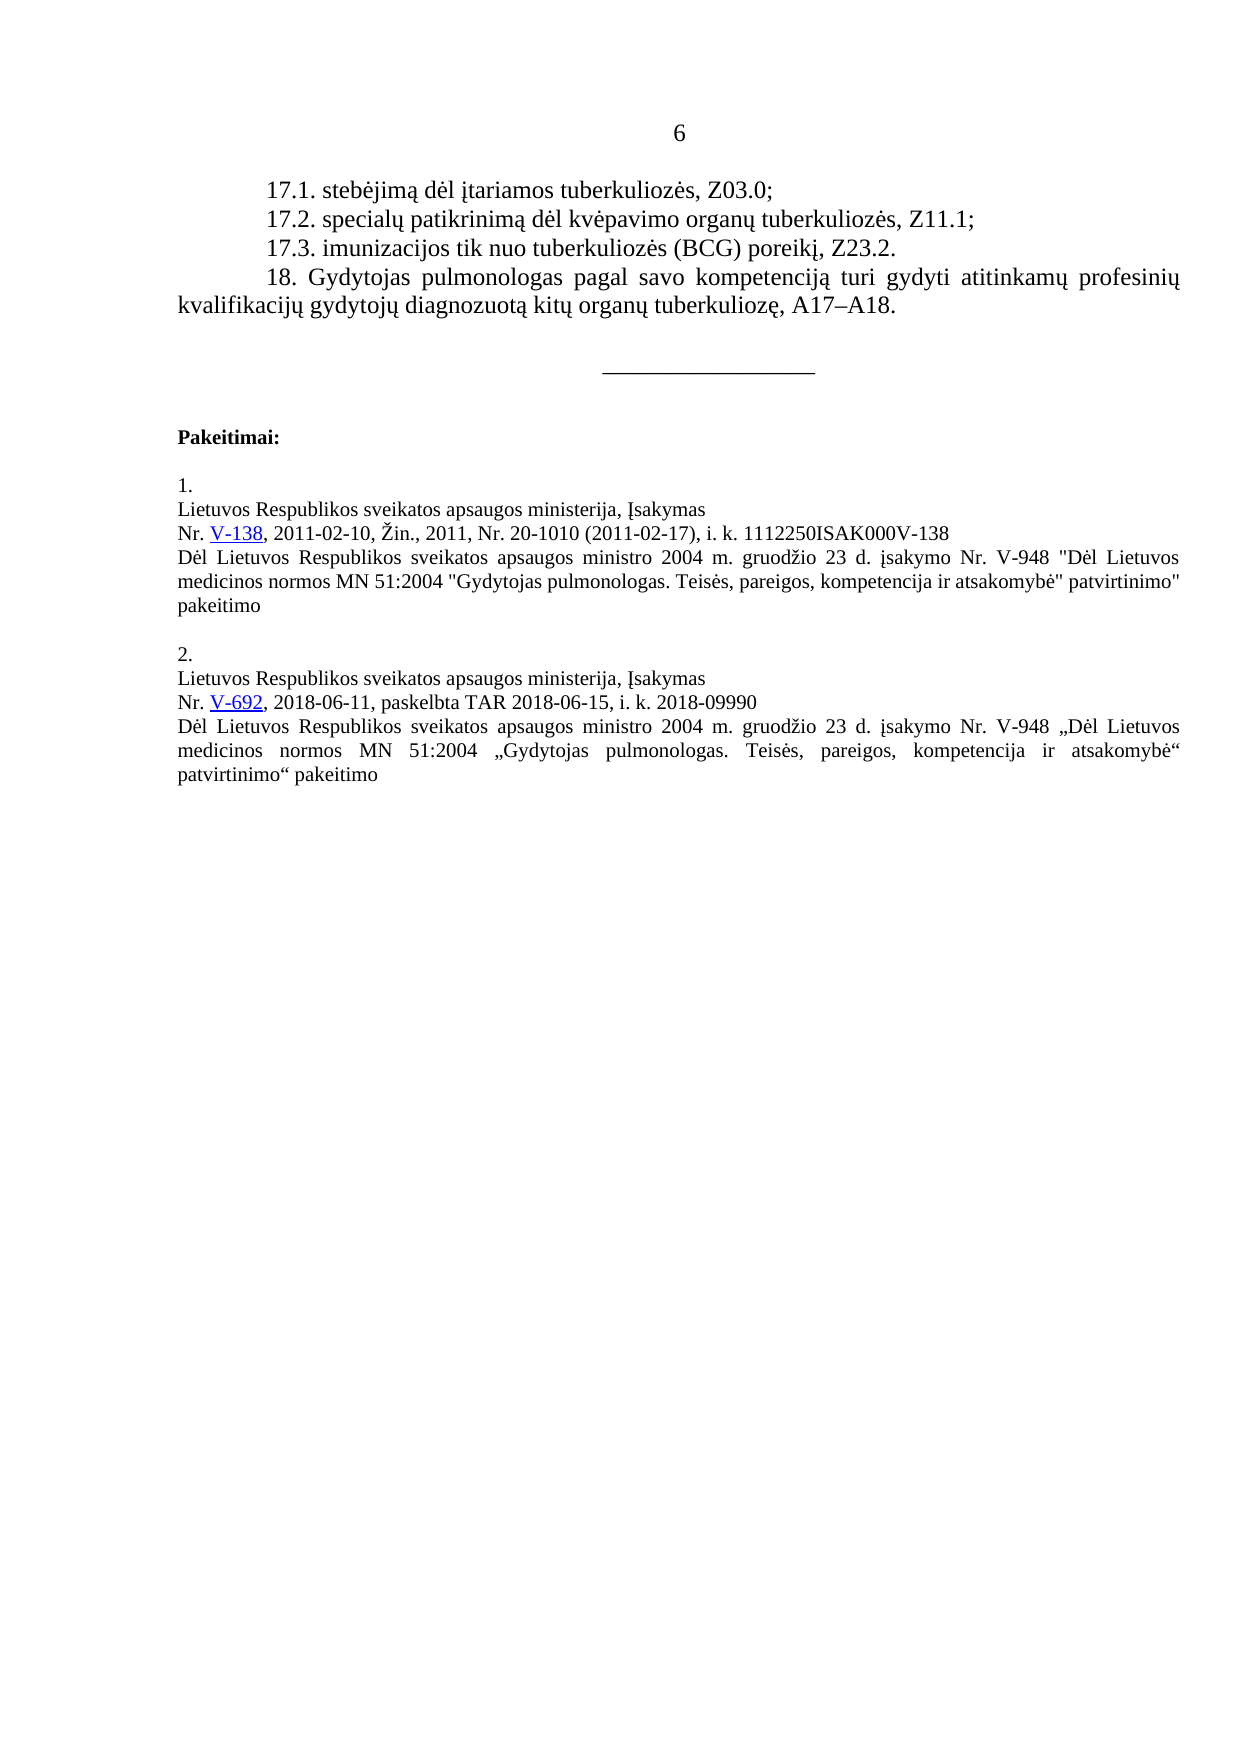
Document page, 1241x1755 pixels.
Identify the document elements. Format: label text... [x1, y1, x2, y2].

text 17.2. specialų patikrinimą dėl kvėpavimo organų tuberkuliozės, Z11.1; [177, 204, 1181, 233]
text _________________ [236, 348, 1181, 377]
text Dėl Lietuvos Respublikos sveikatos apsaugos ministro 2004 m. gruodžio 23 d. įsakymo Nr. V-948 „Dėl Lietuvos medicinos normos MN 51:2004 „Gydytojas pulmonologas. Teisės, pareigos, kompetencija ir atsakomybė“ patvirtinimo“ pakeitimo [177, 714, 1181, 786]
text 18. Gydytojas pulmonologas pagal savo kompetenciją turi gydyti atitinkamų profesinių kvalifikacijų gydytojų diagnozuotą kitų organų tuberkuliozę, A17–A18. [177, 262, 1181, 319]
text Nr. V-138, 2011-02-10, Žin., 2011, Nr. 20-1010 (2011-02-17), i. k. 1112250ISAK000V-138 [177, 521, 1181, 545]
text 2. [177, 642, 1181, 666]
text 17.1. stebėjimą dėl įtariamos tuberkuliozės, Z03.0; [177, 176, 1181, 204]
text Lietuvos Respublikos sveikatos apsaugos ministerija, Įsakymas [177, 666, 1181, 690]
text Dėl Lietuvos Respublikos sveikatos apsaugos ministro 2004 m. gruodžio 23 d. įsakymo Nr. V-948 "Dėl Lietuvos medicinos normos MN 51:2004 "Gydytojas pulmonologas. Teisės, pareigos, kompetencija ir atsakomybė" patvirtinimo" pakeitimo [177, 545, 1181, 617]
text Nr. V-692, 2018-06-11, paskelbta TAR 2018-06-15, i. k. 2018-09990 [177, 690, 1181, 714]
text 17.3. imunizacijos tik nuo tuberkuliozės (BCG) poreikį, Z23.2. [177, 233, 1181, 262]
text 1. [177, 473, 1181, 497]
text Pakeitimai: [177, 425, 1181, 449]
text Lietuvos Respublikos sveikatos apsaugos ministerija, Įsakymas [177, 497, 1181, 521]
